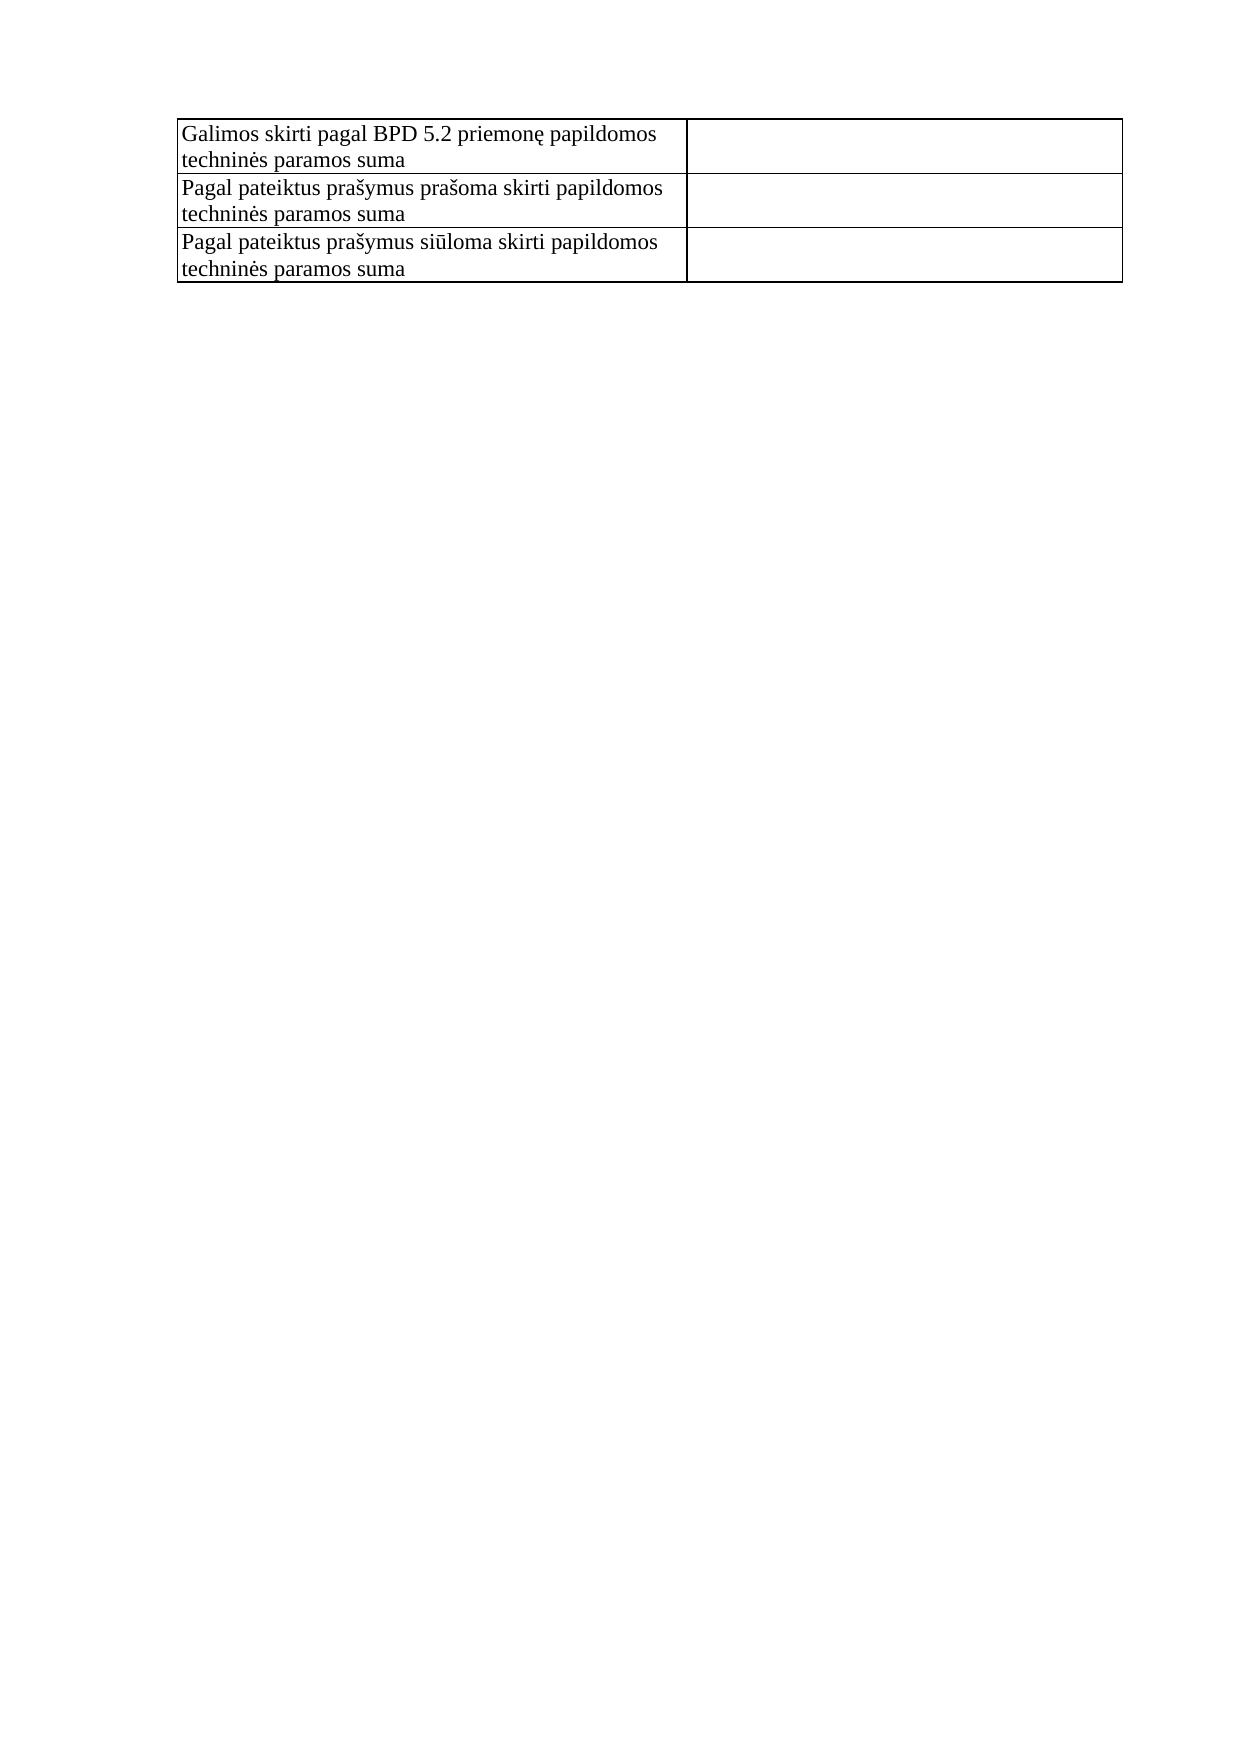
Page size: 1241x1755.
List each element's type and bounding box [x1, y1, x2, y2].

table_cell [688, 228, 1122, 281]
table_cell [688, 174, 1122, 227]
table_cell [688, 120, 1122, 172]
